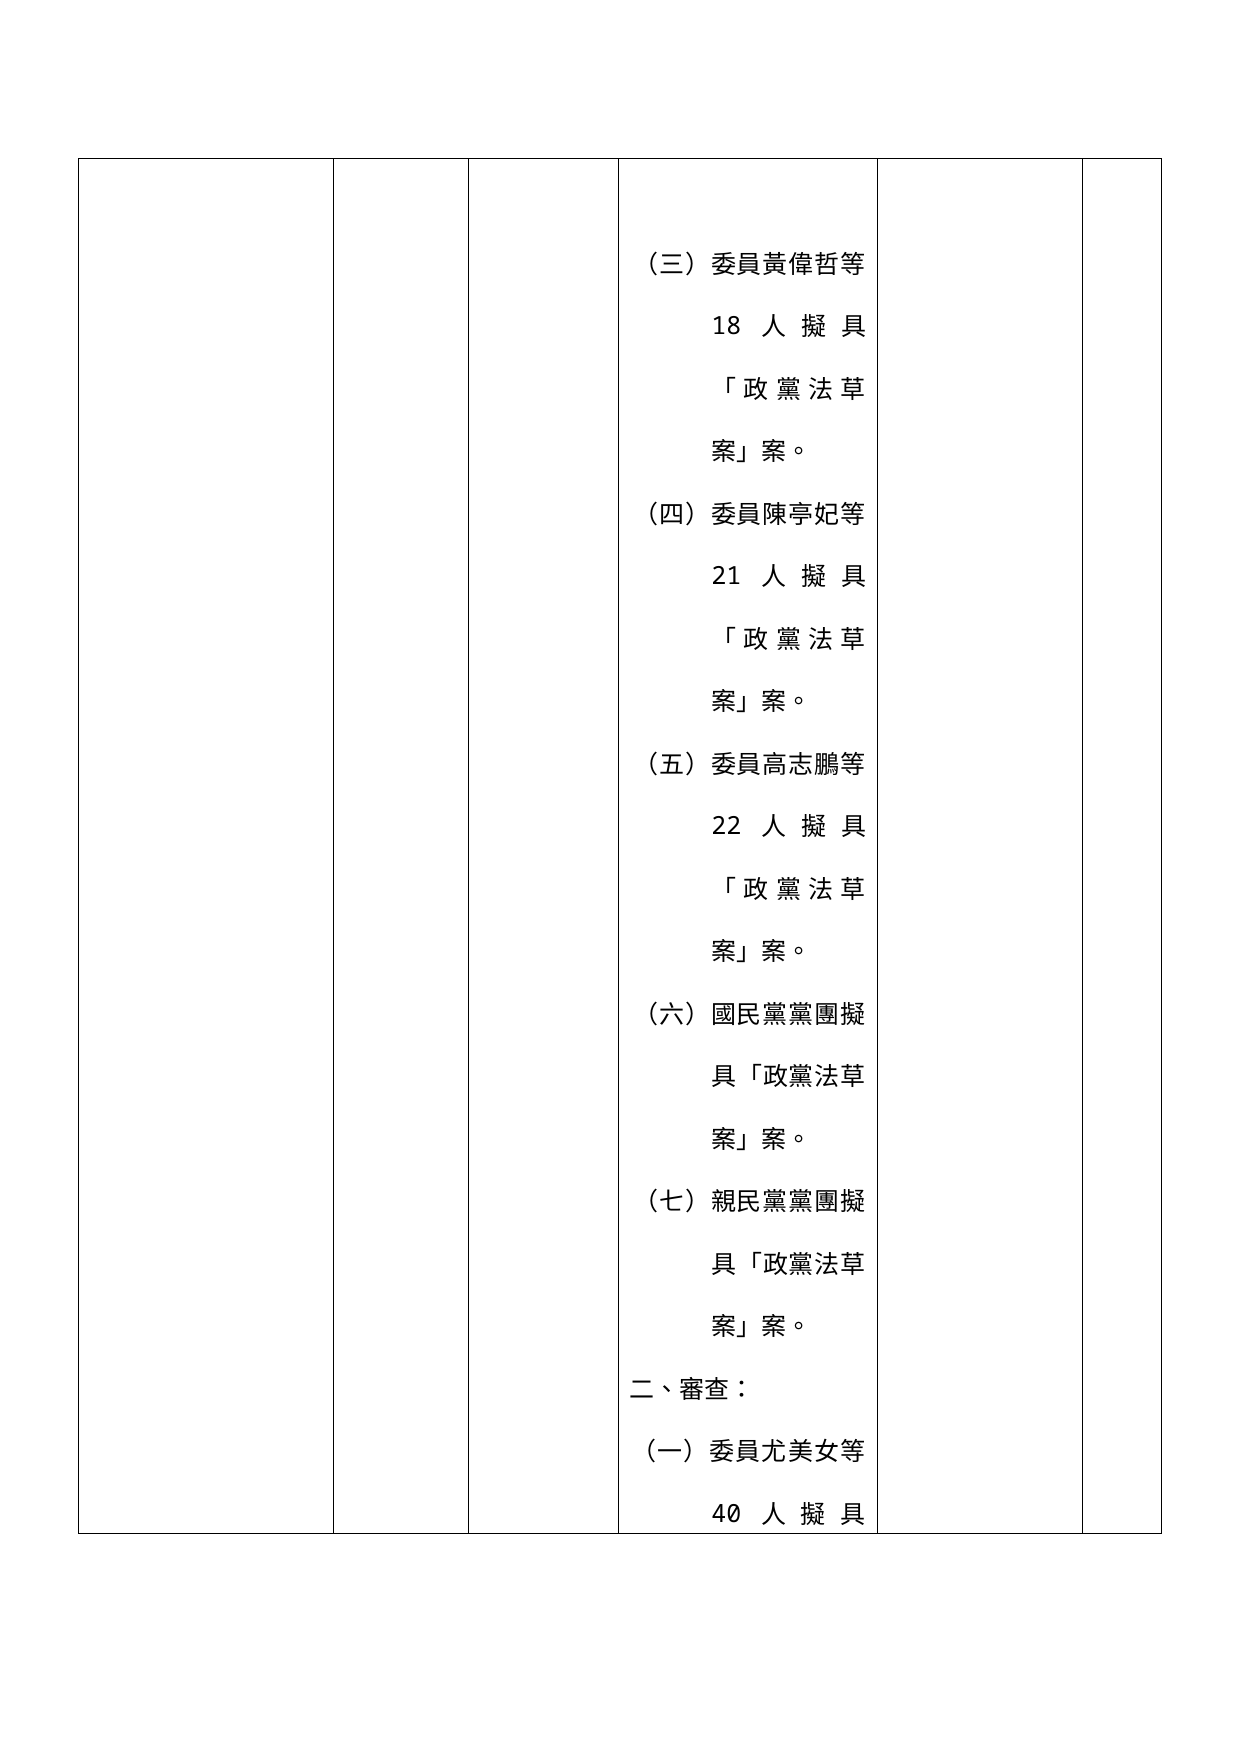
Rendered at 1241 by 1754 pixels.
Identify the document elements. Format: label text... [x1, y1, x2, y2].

table_cell （三）委員黃偉哲等18人擬具「政黨法草案」案。 （四）委員陳亭妃等21人擬具「政黨法草案」案。 （五）委員高志鵬等22人擬具「政黨法草案」案。 （六）國民黨黨團擬具「政黨法草案」案。 （七）親民黨黨團擬具「政黨法草案」案。 二、審查： （一）委員尤美女等40人擬具 [619, 159, 877, 1533]
table_cell [1083, 159, 1161, 1533]
table_cell [469, 159, 618, 1533]
table_cell [79, 159, 333, 1533]
table_cell [878, 159, 1082, 1533]
table_cell [334, 159, 468, 1533]
